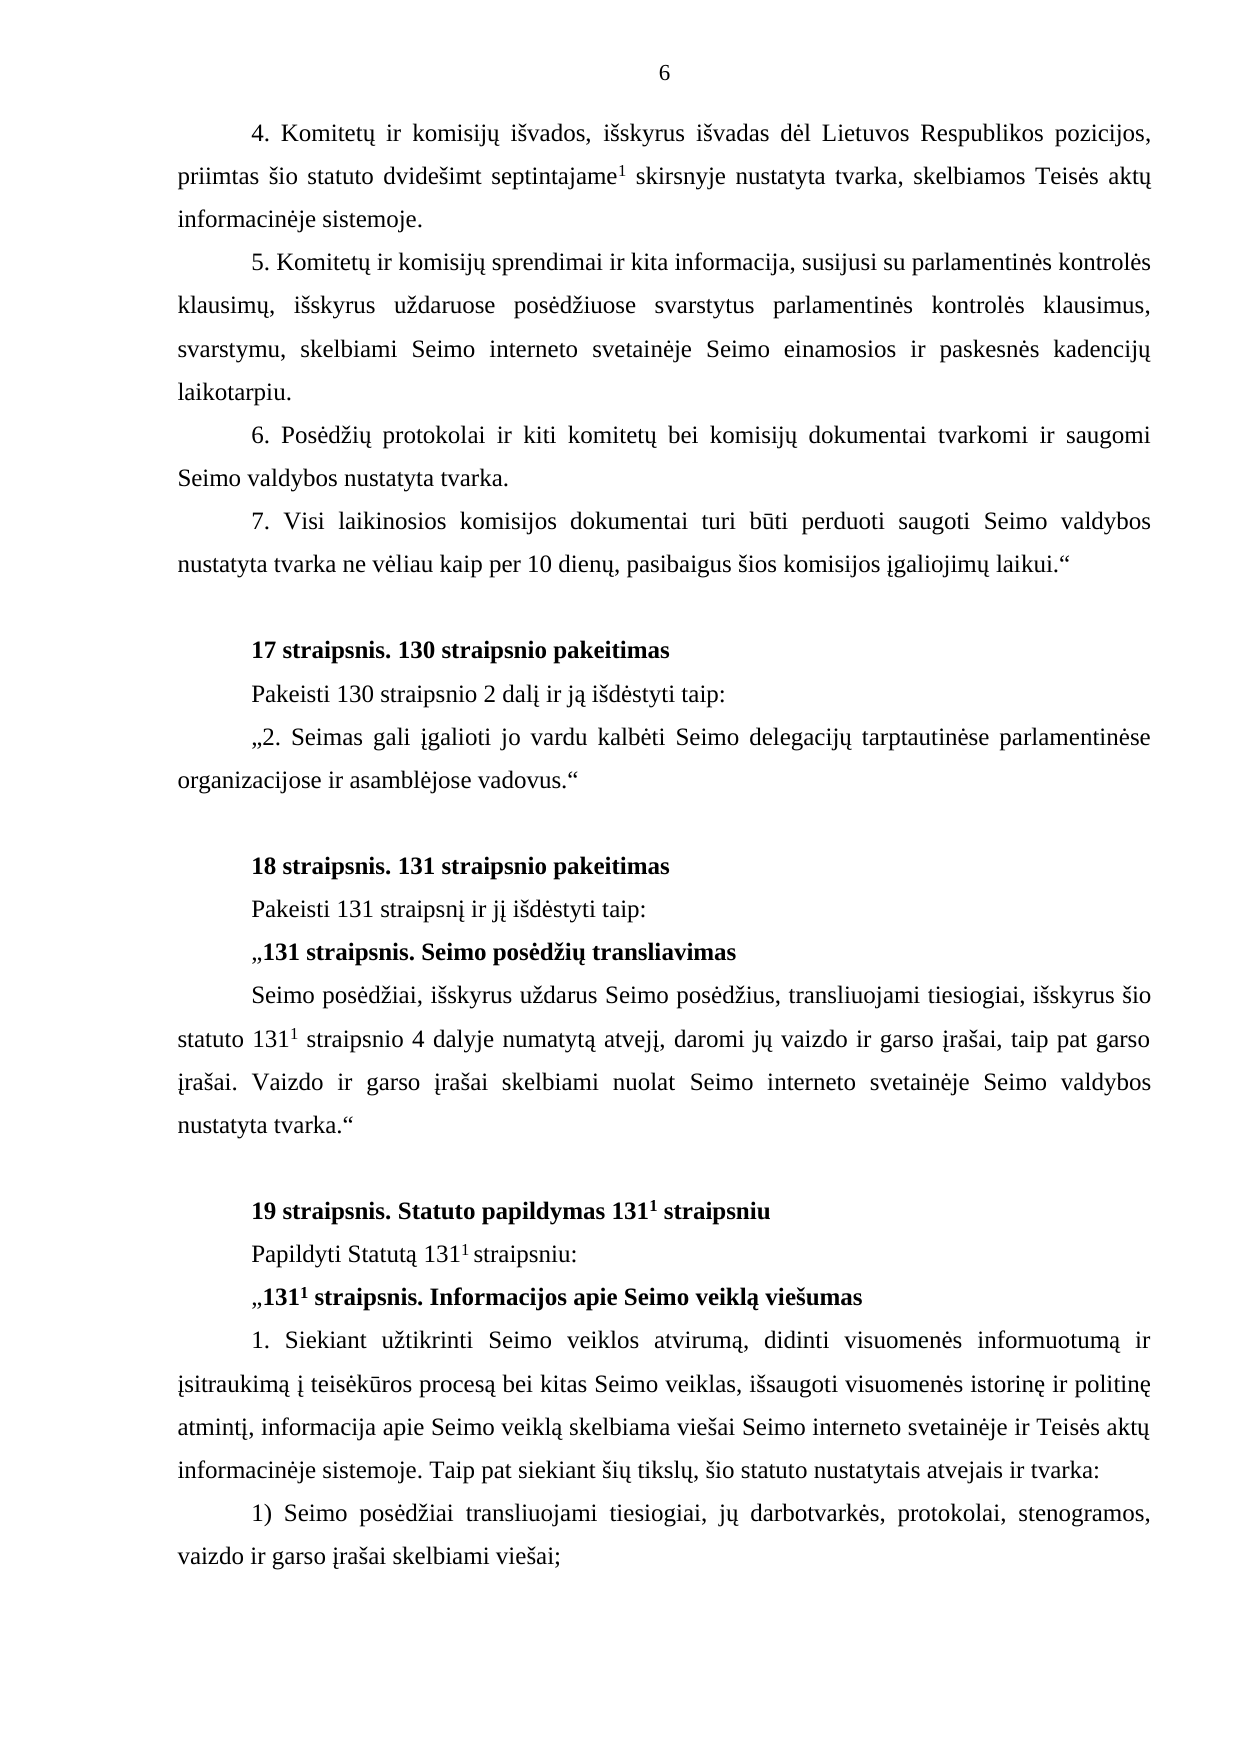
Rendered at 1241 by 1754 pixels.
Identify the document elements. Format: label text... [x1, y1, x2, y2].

text Pakeisti 130 straipsnio 2 dalį ir ją išdėstyti taip: [177, 679, 1152, 707]
text „131 straipsnis. Seimo posėdžių transliavimas [177, 937, 1152, 966]
text 7. Visi laikinosios komisijos dokumentai turi būti perduoti saugoti Seimo valdybos nustatyta tvarka ne vėliau kaip per 10 dienų, pasibaigus šios komisijos įgaliojimų laikui.“ [177, 506, 1152, 578]
text 17 straipsnis. 130 straipsnio pakeitimas [177, 636, 1152, 664]
text 1) Seimo posėdžiai transliuojami tiesiogiai, jų darbotvarkės, protokolai, stenogramos, vaizdo ir garso įrašai skelbiami viešai; [177, 1498, 1152, 1570]
text „1311 straipsnis. Informacijos apie Seimo veiklą viešumas [177, 1282, 1152, 1311]
text 19 straipsnis. Statuto papildymas 1311 straipsniu [177, 1196, 1152, 1225]
text Pakeisti 131 straipsnį ir jį išdėstyti taip: [177, 894, 1152, 923]
text Seimo posėdžiai, išskyrus uždarus Seimo posėdžius, transliuojami tiesiogiai, išskyrus šio statuto 1311 straipsnio 4 dalyje numatytą atvejį, daromi jų vaizdo ir garso įrašai, taip pat garso įrašai. Vaizdo ir garso įrašai skelbiami nuolat Seimo interneto svetainėje Seimo valdybos nustatyta tvarka.“ [177, 981, 1152, 1139]
text 4. Komitetų ir komisijų išvados, išskyrus išvadas dėl Lietuvos Respublikos pozicijos, priimtas šio statuto dvidešimt septintajame1 skirsnyje nustatyta tvarka, skelbiamos Teisės aktų informacinėje sistemoje. [177, 118, 1152, 233]
text 6. Posėdžių protokolai ir kiti komitetų bei komisijų dokumentai tvarkomi ir saugomi Seimo valdybos nustatyta tvarka. [177, 420, 1152, 492]
text Papildyti Statutą 1311 straipsniu: [177, 1239, 1152, 1268]
text 1. Siekiant užtikrinti Seimo veiklos atvirumą, didinti visuomenės informuotumą ir įsitraukimą į teisėkūros procesą bei kitas Seimo veiklas, išsaugoti visuomenės istorinę ir politinę atmintį, informacija apie Seimo veiklą skelbiama viešai Seimo interneto svetainėje ir Teisės aktų informacinėje sistemoje. Taip pat siekiant šių tikslų, šio statuto nustatytais atvejais ir tvarka: [177, 1326, 1152, 1484]
text „2. Seimas gali įgalioti jo vardu kalbėti Seimo delegacijų tarptautinėse parlamentinėse organizacijose ir asamblėjose vadovus.“ [177, 722, 1152, 794]
text 5. Komitetų ir komisijų sprendimai ir kita informacija, susijusi su parlamentinės kontrolės klausimų, išskyrus uždaruose posėdžiuose svarstytus parlamentinės kontrolės klausimus, svarstymu, skelbiami Seimo interneto svetainėje Seimo einamosios ir paskesnės kadencijų laikotarpiu. [177, 247, 1152, 406]
text 18 straipsnis. 131 straipsnio pakeitimas [177, 851, 1152, 880]
